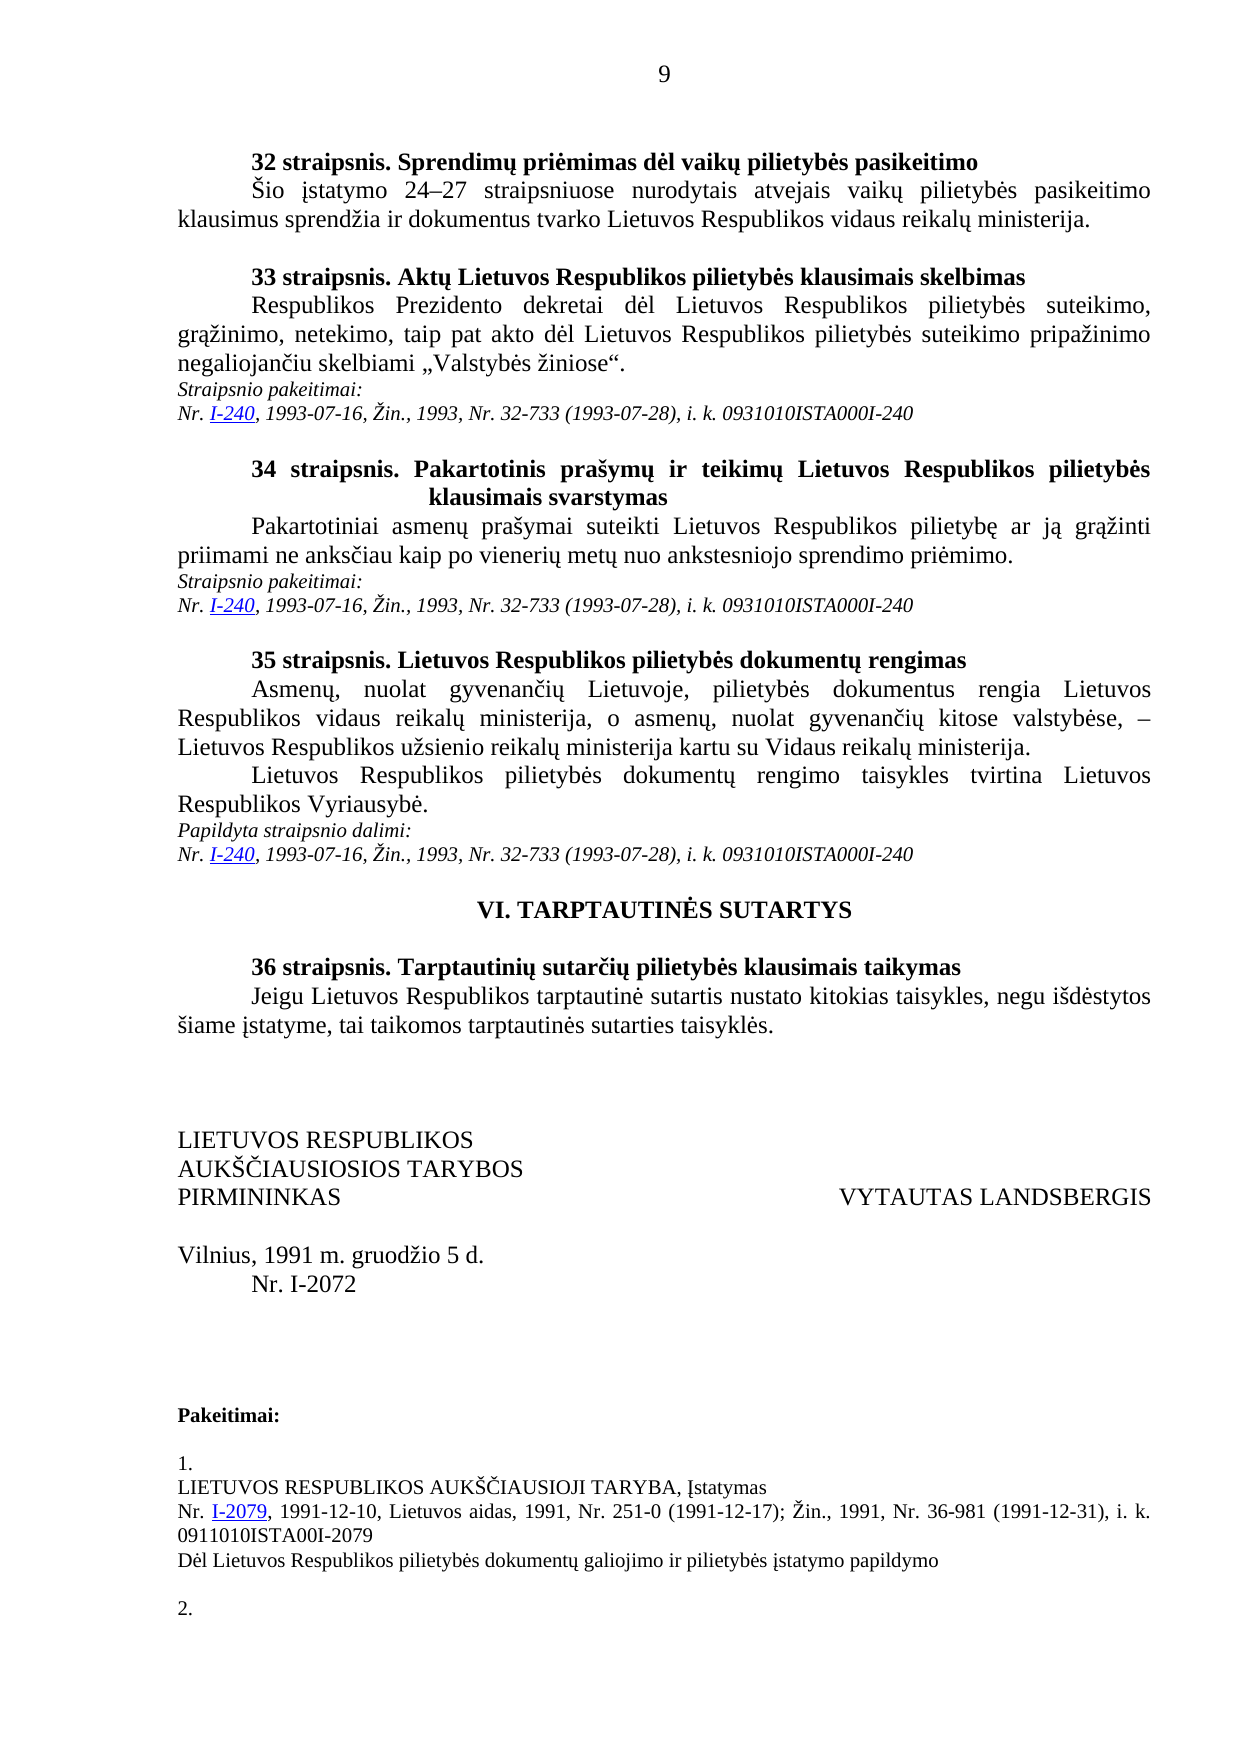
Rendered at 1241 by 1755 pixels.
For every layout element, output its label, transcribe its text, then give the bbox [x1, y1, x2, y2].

text Nr. I-240, 1993-07-16, Žin., 1993, Nr. 32-733 (1993-07-28), i. k. 0931010ISTA000I-240 [177, 842, 1152, 866]
text Šio įstatymo 24–27 straipsniuose nurodytais atvejais vaikų pilietybės pasikeitimo klausimus sprendžia ir dokumentus tvarko Lietuvos Respublikos vidaus reikalų ministerija. [177, 176, 1152, 233]
text Vilnius, 1991 m. gruodžio 5 d. [177, 1240, 1152, 1269]
text 36 straipsnis. Tarptautinių sutarčių pilietybės klausimais taikymas [177, 952, 1152, 981]
text Pakeitimai: [177, 1403, 1152, 1427]
text Straipsnio pakeitimai: [177, 377, 1152, 401]
text Respublikos Prezidento dekretai dėl Lietuvos Respublikos pilietybės suteikimo, grąžinimo, netekimo, taip pat akto dėl Lietuvos Respublikos pilietybės suteikimo pripažinimo negaliojančiu skelbiami „Valstybės žiniose“. [177, 291, 1152, 377]
text 32 straipsnis. Sprendimų priėmimas dėl vaikų pilietybės pasikeitimo [177, 147, 1152, 176]
text PIRMININKAS VYTAUTAS LANDSBERGIS [177, 1182, 1152, 1211]
text 35 straipsnis. Lietuvos Respublikos pilietybės dokumentų rengimas [177, 646, 1152, 674]
text VI. TARPTAUTINĖS SUTARTYS [177, 895, 1152, 924]
text Nr. I-240, 1993-07-16, Žin., 1993, Nr. 32-733 (1993-07-28), i. k. 0931010ISTA000I-240 [177, 401, 1152, 425]
text Straipsnio pakeitimai: [177, 569, 1152, 593]
text Jeigu Lietuvos Respublikos tarptautinė sutartis nustato kitokias taisykles, negu išdėstytos šiame įstatyme, tai taikomos tarptautinės sutarties taisyklės. [177, 981, 1152, 1039]
text Asmenų, nuolat gyvenančių Lietuvoje, pilietybės dokumentus rengia Lietuvos Respublikos vidaus reikalų ministerija, o asmenų, nuolat gyvenančių kitose valstybėse, – Lietuvos Respublikos užsienio reikalų ministerija kartu su Vidaus reikalų ministerija. [177, 674, 1152, 761]
text Nr. I-2072 [177, 1269, 1152, 1297]
text 1. [177, 1451, 1152, 1475]
text Pakartotiniai asmenų prašymai suteikti Lietuvos Respublikos pilietybę ar ją grąžinti priimami ne anksčiau kaip po vienerių metų nuo ankstesniojo sprendimo priėmimo. [177, 511, 1152, 569]
text Lietuvos Respublikos pilietybės dokumentų rengimo taisykles tvirtina Lietuvos Respublikos Vyriausybė. [177, 761, 1152, 818]
text Nr. I-240, 1993-07-16, Žin., 1993, Nr. 32-733 (1993-07-28), i. k. 0931010ISTA000I-240 [177, 593, 1152, 617]
text Nr. I-2079, 1991-12-10, Lietuvos aidas, 1991, Nr. 251-0 (1991-12-17); Žin., 1991, Nr. 36-981 (1991-12-31), i. k. 0911010ISTA00I-2079 [177, 1499, 1152, 1547]
text LIETUVOS RESPUBLIKOS [177, 1125, 1152, 1154]
text Papildyta straipsnio dalimi: [177, 818, 1152, 842]
text 2. [177, 1596, 1152, 1620]
text 34 straipsnis. Pakartotinis prašymų ir teikimų Lietuvos Respublikos pilietybės klausimais svarstymas [251, 454, 1152, 511]
text Dėl Lietuvos Respublikos pilietybės dokumentų galiojimo ir pilietybės įstatymo papildymo [177, 1547, 1152, 1572]
text AUKŠČIAUSIOSIOS TARYBOS [177, 1154, 1152, 1182]
text LIETUVOS RESPUBLIKOS AUKŠČIAUSIOJI TARYBA, Įstatymas [177, 1475, 1152, 1499]
text 33 straipsnis. Aktų Lietuvos Respublikos pilietybės klausimais skelbimas [177, 262, 1152, 291]
